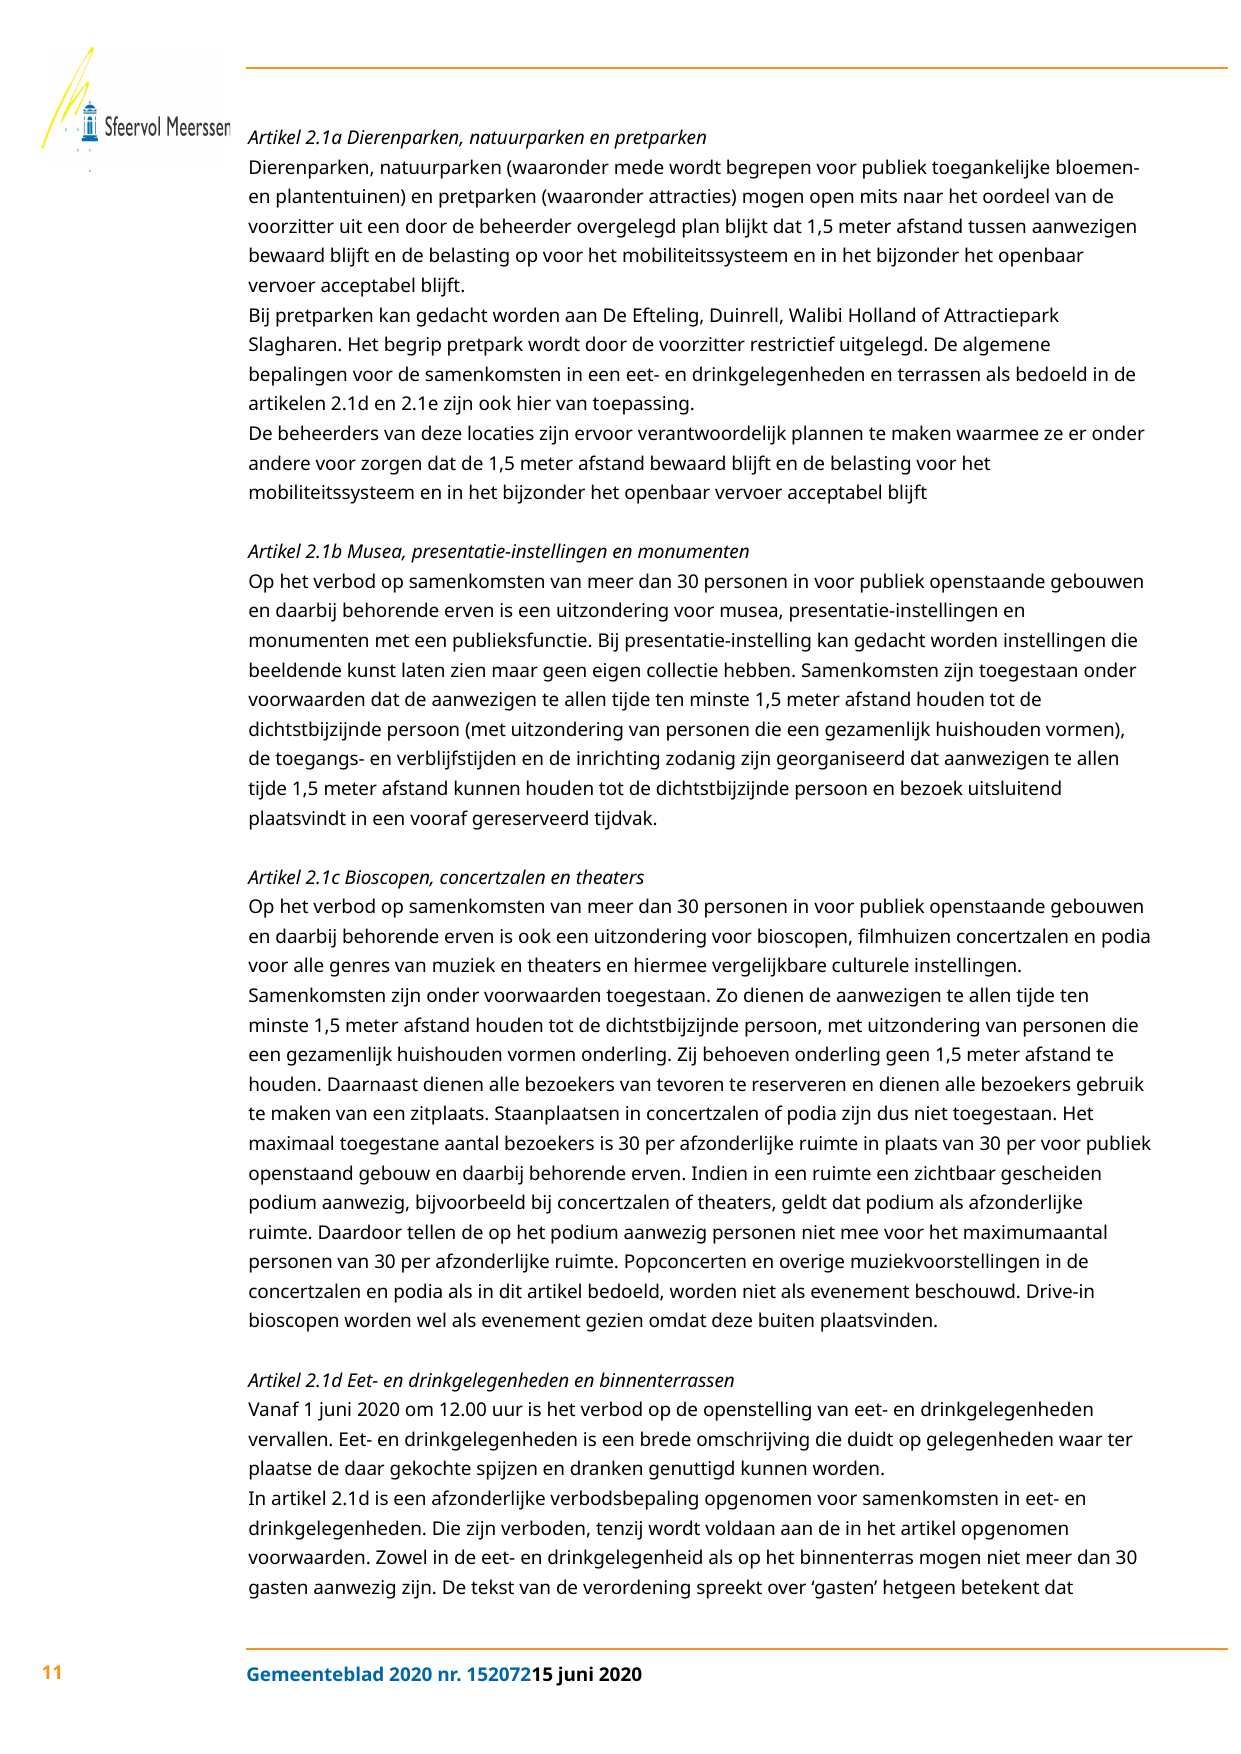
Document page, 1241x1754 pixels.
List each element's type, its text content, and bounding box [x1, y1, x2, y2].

text Artikel 2.1a Dierenparken, natuurparken en pretparken [248, 124, 1152, 150]
text Artikel 2.1c Bioscopen, concertzalen en theaters [248, 864, 1152, 890]
text Dierenparken, natuurparken (waaronder mede wordt begrepen voor publiek toegankelijke bloemen- en plantentuinen) en pretparken (waaronder attracties) mogen open mits naar het oordeel van de voorzitter uit een door de beheerder overgelegd plan blijkt dat 1,5 meter afstand tussen aanwezigen bewaard blijft en de belasting op voor het mobiliteitssysteem en in het bijzonder het openbaar vervoer acceptabel blijft. [248, 154, 1152, 298]
text Vanaf 1 juni 2020 om 12.00 uur is het verbod op de openstelling van eet- en drinkgelegenheden vervallen. Eet- en drinkgelegenheden is een brede omschrijving die duidt op gelegenheden waar ter plaatse de daar gekochte spijzen en dranken genuttigd kunnen worden. [248, 1396, 1152, 1481]
text Op het verbod op samenkomsten van meer dan 30 personen in voor publiek openstaande gebouwen en daarbij behorende erven is een uitzondering voor musea, presentatie-instellingen en monumenten met een publieksfunctie. Bij presentatie-instelling kan gedacht worden instellingen die beeldende kunst laten zien maar geen eigen collectie hebben. Samenkomsten zijn toegestaan onder voorwaarden dat de aanwezigen te allen tijde ten minste 1,5 meter afstand houden tot de dichtstbijzijnde persoon (met uitzondering van personen die een gezamenlijk huishouden vormen), de toegangs- en verblijfstijden en de inrichting zodanig zijn georganiseerd dat aanwezigen te allen tijde 1,5 meter afstand kunnen houden tot de dichtstbijzijnde persoon en bezoek uitsluitend plaatsvindt in een vooraf gereserveerd tijdvak. [248, 568, 1152, 831]
text Artikel 2.1b Musea, presentatie-instellingen en monumenten [248, 538, 1152, 564]
text Artikel 2.1d Eet- en drinkgelegenheden en binnenterrassen [248, 1367, 1152, 1393]
text De beheerders van deze locaties zijn ervoor verantwoordelijk plannen te maken waarmee ze er onder andere voor zorgen dat de 1,5 meter afstand bewaard blijft en de belasting voor het mobiliteitssysteem en in het bijzonder het openbaar vervoer acceptabel blijft [248, 420, 1152, 505]
text Bij pretparken kan gedacht worden aan De Efteling, Duinrell, Walibi Holland of Attractiepark Slagharen. Het begrip pretpark wordt door de voorzitter restrictief uitgelegd. De algemene bepalingen voor de samenkomsten in een eet- en drinkgelegenheden en terrassen als bedoeld in de artikelen 2.1d en 2.1e zijn ook hier van toepassing. [248, 302, 1152, 416]
text Op het verbod op samenkomsten van meer dan 30 personen in voor publiek openstaande gebouwen en daarbij behorende erven is ook een uitzondering voor bioscopen, filmhuizen concertzalen en podia voor alle genres van muziek en theaters en hiermee vergelijkbare culturele instellingen. Samenkomsten zijn onder voorwaarden toegestaan. Zo dienen de aanwezigen te allen tijde ten minste 1,5 meter afstand houden tot de dichtstbijzijnde persoon, met uitzondering van personen die een gezamenlijk huishouden vormen onderling. Zij behoeven onderling geen 1,5 meter afstand te houden. Daarnaast dienen alle bezoekers van tevoren te reserveren en dienen alle bezoekers gebruik te maken van een zitplaats. Staanplaatsen in concertzalen of podia zijn dus niet toegestaan. Het maximaal toegestane aantal bezoekers is 30 per afzonderlijke ruimte in plaats van 30 per voor publiek openstaand gebouw en daarbij behorende erven. Indien in een ruimte een zichtbaar gescheiden podium aanwezig, bijvoorbeeld bij concertzalen of theaters, geldt dat podium als afzonderlijke ruimte. Daardoor tellen de op het podium aanwezig personen niet mee voor het maximumaantal personen van 30 per afzonderlijke ruimte. Popconcerten en overige muziekvoorstellingen in de concertzalen en podia als in dit artikel bedoeld, worden niet als evenement beschouwd. Drive-in bioscopen worden wel als evenement gezien omdat deze buiten plaatsvinden. [248, 893, 1152, 1333]
text In artikel 2.1d is een afzonderlijke verbodsbepaling opgenomen voor samenkomsten in eet- en drinkgelegenheden. Die zijn verboden, tenzij wordt voldaan aan de in het artikel opgenomen voorwaarden. Zowel in de eet- en drinkgelegenheid als op het binnenterras mogen niet meer dan 30 gasten aanwezig zijn. De tekst van de verordening spreekt over ‘gasten’ hetgeen betekent dat [248, 1485, 1152, 1600]
picture [41, 47, 231, 172]
